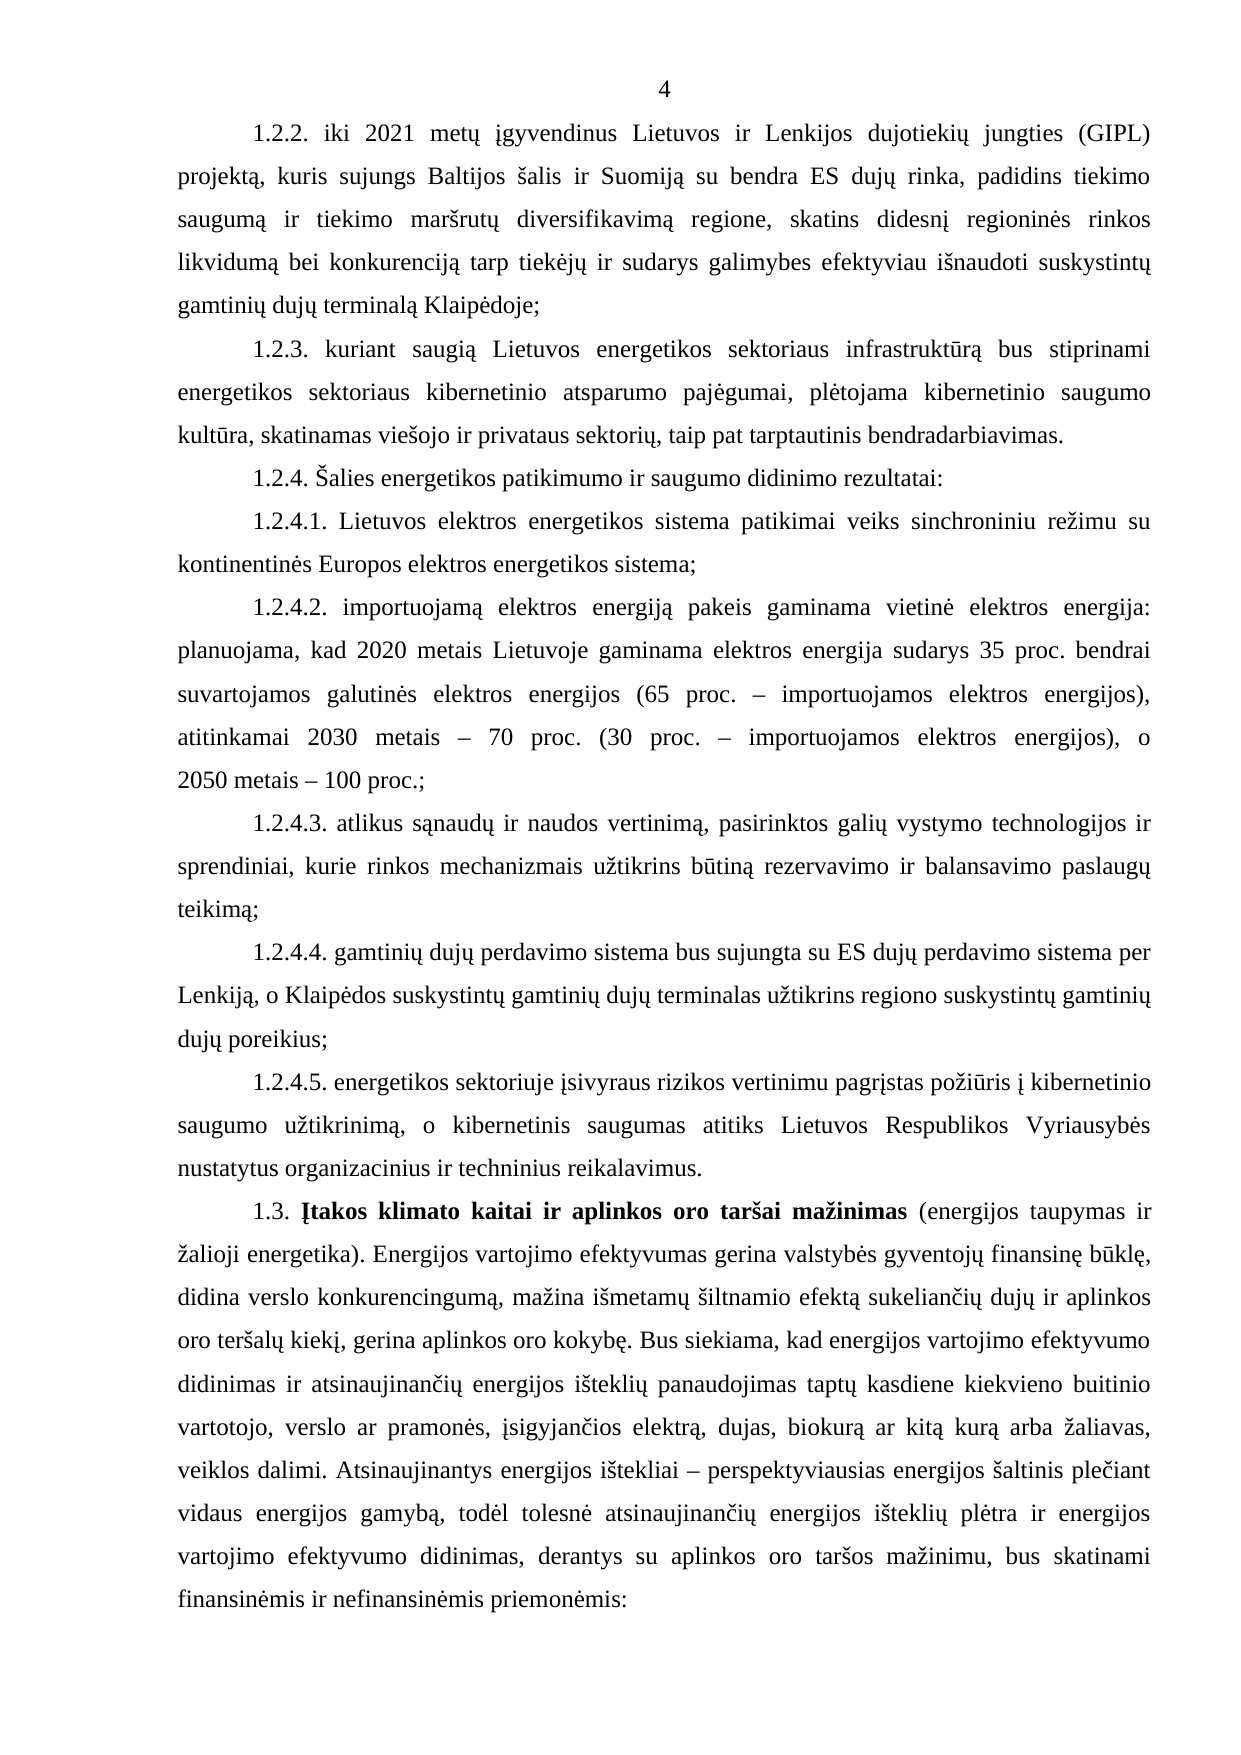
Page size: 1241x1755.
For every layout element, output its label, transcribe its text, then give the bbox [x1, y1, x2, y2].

text 1.2.4.1. Lietuvos elektros energetikos sistema patikimai veiks sinchroniniu režimu su kontinentinės Europos elektros energetikos sistema; [177, 506, 1152, 578]
text 1.2.4.5. energetikos sektoriuje įsivyraus rizikos vertinimu pagrįstas požiūris į kibernetinio saugumo užtikrinimą, o kibernetinis saugumas atitiks Lietuvos Respublikos Vyriausybės nustatytus organizacinius ir techninius reikalavimus. [177, 1067, 1152, 1182]
text 1.2.4.3. atlikus sąnaudų ir naudos vertinimą, pasirinktos galių vystymo technologijos ir sprendiniai, kurie rinkos mechanizmais užtikrins būtiną rezervavimo ir balansavimo paslaugų teikimą; [177, 808, 1152, 923]
text 1.2.4.2. importuojamą elektros energiją pakeis gaminama vietinė elektros energija: planuojama, kad 2020 metais Lietuvoje gaminama elektros energija sudarys 35 proc. bendrai suvartojamos galutinės elektros energijos (65 proc. – importuojamos elektros energijos), atitinkamai 2030 metais – 70 proc. (30 proc. – importuojamos elektros energijos), o 2050 metais – 100 proc.; [177, 592, 1152, 794]
text 1.2.2. iki 2021 metų įgyvendinus Lietuvos ir Lenkijos dujotiekių jungties (GIPL) projektą, kuris sujungs Baltijos šalis ir Suomiją su bendra ES dujų rinka, padidins tiekimo saugumą ir tiekimo maršrutų diversifikavimą regione, skatins didesnį regioninės rinkos likvidumą bei konkurenciją tarp tiekėjų ir sudarys galimybes efektyviau išnaudoti suskystintų gamtinių dujų terminalą Klaipėdoje; [177, 118, 1152, 319]
text 1.2.3. kuriant saugią Lietuvos energetikos sektoriaus infrastruktūrą bus stiprinami energetikos sektoriaus kibernetinio atsparumo pajėgumai, plėtojama kibernetinio saugumo kultūra, skatinamas viešojo ir privataus sektorių, taip pat tarptautinis bendradarbiavimas. [177, 334, 1152, 449]
text 1.2.4.4. gamtinių dujų perdavimo sistema bus sujungta su ES dujų perdavimo sistema per Lenkiją, o Klaipėdos suskystintų gamtinių dujų terminalas užtikrins regiono suskystintų gamtinių dujų poreikius; [177, 937, 1152, 1052]
text 1.3. Įtakos klimato kaitai ir aplinkos oro taršai mažinimas (energijos taupymas ir žalioji energetika). Energijos vartojimo efektyvumas gerina valstybės gyventojų finansinę būklę, didina verslo konkurencingumą, mažina išmetamų šiltnamio efektą sukeliančių dujų ir aplinkos oro teršalų kiekį, gerina aplinkos oro kokybę. Bus siekiama, kad energijos vartojimo efektyvumo didinimas ir atsinaujinančių energijos išteklių panaudojimas taptų kasdiene kiekvieno buitinio vartotojo, verslo ar pramonės, įsigyjančios elektrą, dujas, biokurą ar kitą kurą arba žaliavas, veiklos dalimi. Atsinaujinantys energijos ištekliai – perspektyviausias energijos šaltinis plečiant vidaus energijos gamybą, todėl tolesnė atsinaujinančių energijos išteklių plėtra ir energijos vartojimo efektyvumo didinimas, derantys su aplinkos oro taršos mažinimu, bus skatinami finansinėmis ir nefinansinėmis priemonėmis: [177, 1196, 1152, 1613]
text 1.2.4. Šalies energetikos patikimumo ir saugumo didinimo rezultatai: [177, 463, 1152, 492]
